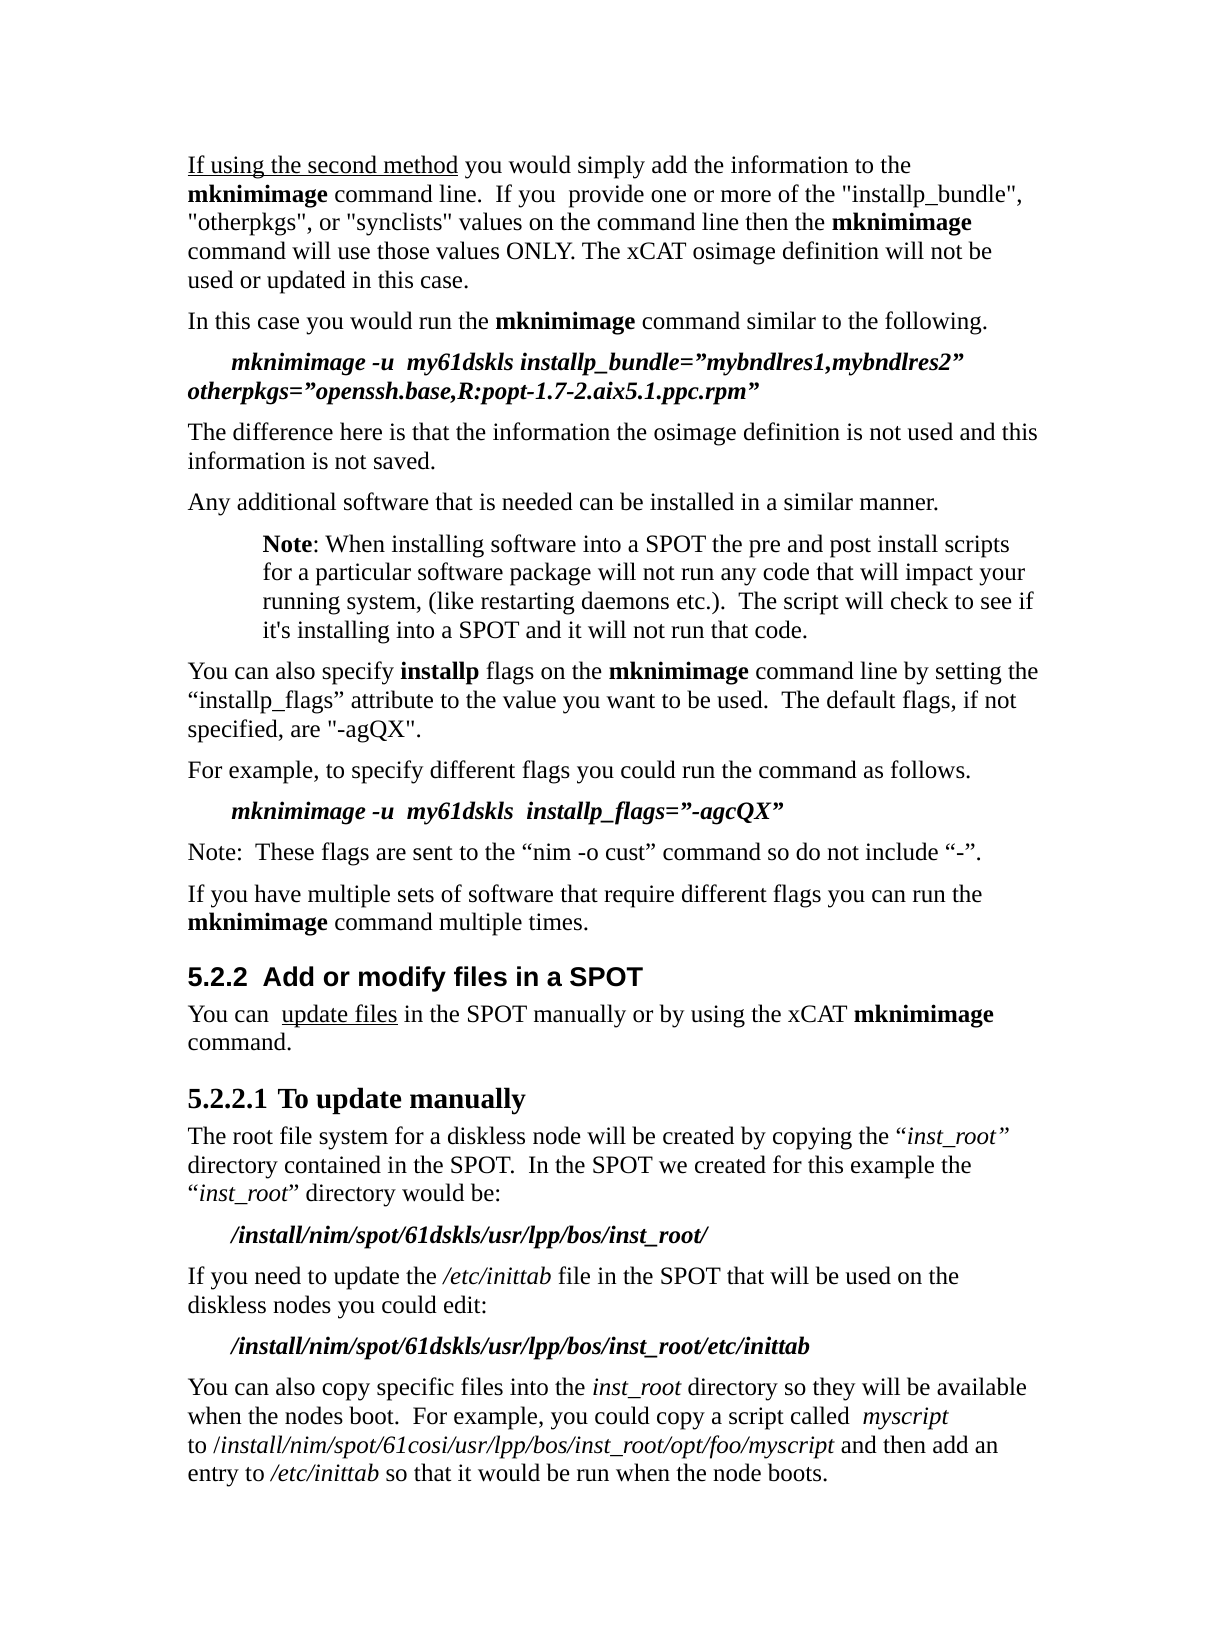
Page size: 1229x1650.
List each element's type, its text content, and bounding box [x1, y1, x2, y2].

text If using the second method you would simply add the information to the mknimimage command line. If you provide one or more of the "installp_bundle", "otherpkgs", or "synclists" values on the command line then the mknimimage command will use those values ONLY. The xCAT osimage definition will not be used or updated in this case. [187, 150, 1041, 294]
text /install/nim/spot/61dskls/usr/lpp/bos/inst_root/etc/inittab [187, 1331, 1041, 1360]
text /install/nim/spot/61dskls/usr/lpp/bos/inst_root/ [187, 1220, 1041, 1248]
text Note: These flags are sent to the “nim -o cust” command so do not include “-”. [187, 837, 1041, 866]
text Note: When installing software into a SPOT the pre and post install scripts for a particular software package will not run any code that will impact your running system, (like restarting daemons etc.). The script will check to see if it's installing into a SPOT and it will not run that code. [262, 529, 1041, 644]
text For example, to specify different flags you could run the command as follows. [187, 755, 1041, 784]
text You can also specify installp flags on the mknimimage command line by setting the “installp_flags” attribute to the value you want to be used. The default flags, if not specified, are "-agQX". [187, 656, 1041, 742]
text mknimimage -u my61dskls installp_bundle=”mybndlres1,mybndlres2” otherpkgs=”openssh.base,R:popt-1.7-2.aix5.1.ppc.rpm” [187, 347, 1041, 405]
text You can update files in the SPOT manually or by using the xCAT mknimimage command. [187, 999, 1041, 1056]
text The difference here is that the information the osimage definition is not used and this information is not saved. [187, 417, 1041, 475]
text If you have multiple sets of software that require different flags you can run the mknimimage command multiple times. [187, 879, 1041, 936]
subtitle Add or modify files in a SPOT [187, 961, 1041, 992]
text The root file system for a diskless node will be created by copying the “inst_root” directory contained in the SPOT. In the SPOT we created for this example the “inst_root” directory would be: [187, 1121, 1041, 1207]
text mknimimage -u my61dskls installp_flags=”-agcQX” [187, 796, 1041, 825]
subtitle To update manually [187, 1081, 1041, 1115]
text You can also copy specific files into the inst_root directory so they will be available when the nodes boot. For example, you could copy a script called myscript to /install/nim/spot/61cosi/usr/lpp/bos/inst_root/opt/foo/myscript and then add an entry to /etc/inittab so that it would be run when the node boots. [187, 1372, 1041, 1487]
text Any additional software that is needed can be installed in a similar manner. [187, 487, 1041, 516]
text If you need to update the /etc/inittab file in the SPOT that will be used on the diskless nodes you could edit: [187, 1261, 1041, 1318]
text In this case you would run the mknimimage command similar to the following. [187, 306, 1041, 335]
